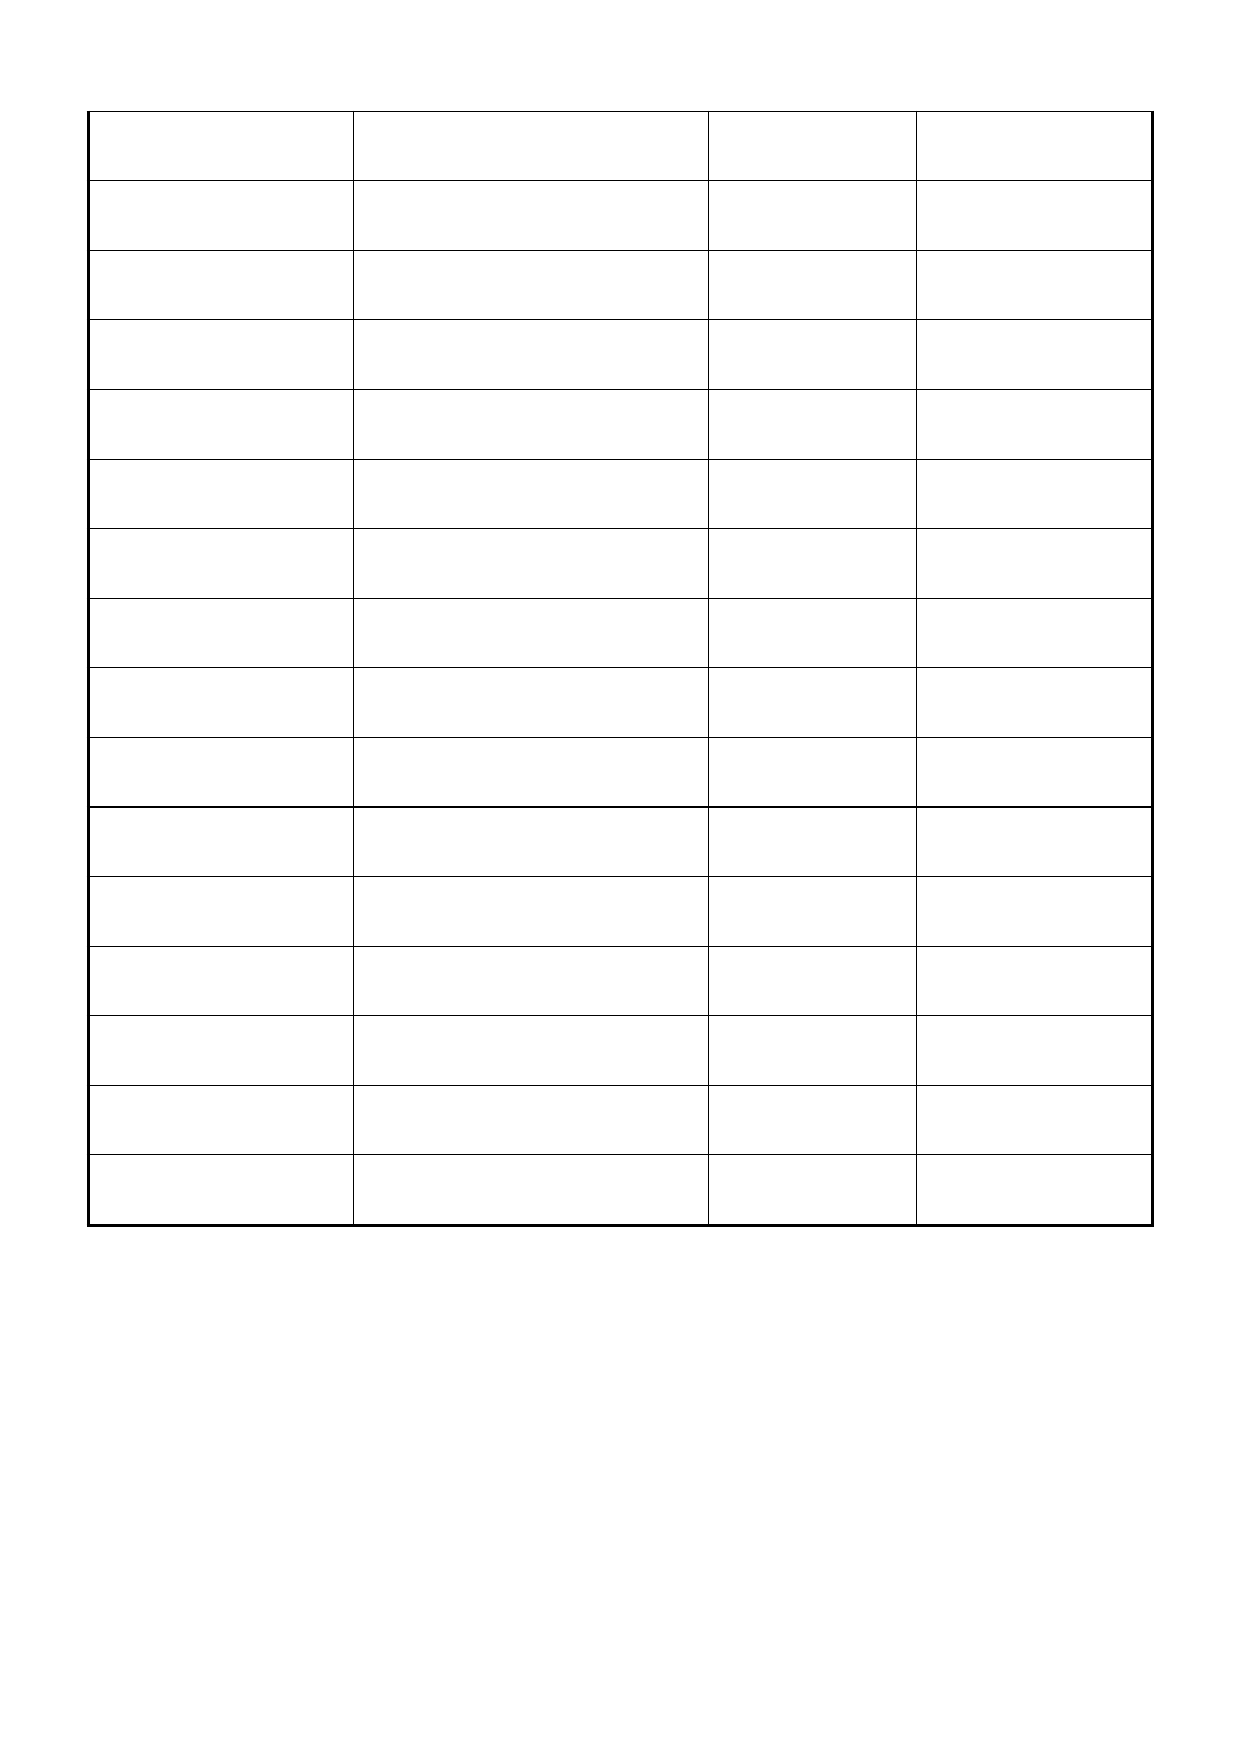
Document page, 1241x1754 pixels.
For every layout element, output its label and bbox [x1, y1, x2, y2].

table_cell [709, 738, 916, 806]
table_cell [917, 877, 1151, 946]
table_cell [917, 112, 1151, 180]
table_cell [917, 808, 1151, 876]
table_cell [354, 1155, 708, 1224]
table_cell [709, 668, 916, 737]
table_cell [917, 668, 1151, 737]
table_cell [90, 947, 353, 1015]
table_cell [354, 390, 708, 458]
table_cell [90, 1016, 353, 1085]
table_cell [90, 390, 353, 458]
table_cell [90, 112, 353, 180]
table_cell [709, 599, 916, 667]
table_cell [917, 390, 1151, 458]
table_cell [90, 181, 353, 250]
table_cell [90, 877, 353, 946]
table_cell [90, 599, 353, 667]
table_cell [709, 947, 916, 1015]
table_cell [917, 181, 1151, 250]
table_cell [354, 181, 708, 250]
table_cell [90, 1155, 353, 1224]
table_cell [917, 738, 1151, 806]
table_cell [917, 320, 1151, 389]
table_cell [709, 251, 916, 319]
table_cell [354, 1016, 708, 1085]
table_cell [90, 251, 353, 319]
table_cell [90, 320, 353, 389]
table_cell [354, 529, 708, 598]
table_cell [709, 808, 916, 876]
table_cell [90, 460, 353, 528]
table_cell [354, 1086, 708, 1154]
table_cell [709, 112, 916, 180]
table_cell [709, 390, 916, 458]
table_cell [90, 529, 353, 598]
table_cell [90, 668, 353, 737]
table_cell [709, 1155, 916, 1224]
table_cell [354, 112, 708, 180]
table_cell [917, 599, 1151, 667]
table_cell [917, 1086, 1151, 1154]
table_cell [917, 1155, 1151, 1224]
table_cell [354, 668, 708, 737]
table_cell [709, 877, 916, 946]
table_cell [709, 1086, 916, 1154]
table_cell [709, 460, 916, 528]
table_cell [709, 320, 916, 389]
table_cell [90, 1086, 353, 1154]
table_cell [90, 738, 353, 806]
table_cell [354, 320, 708, 389]
table_cell [917, 1016, 1151, 1085]
table_cell [709, 181, 916, 250]
table_cell [354, 808, 708, 876]
table_cell [354, 460, 708, 528]
table_cell [709, 529, 916, 598]
table_cell [917, 947, 1151, 1015]
table_cell [917, 251, 1151, 319]
table_cell [917, 529, 1151, 598]
table_cell [354, 599, 708, 667]
table_cell [709, 1016, 916, 1085]
table_cell [917, 460, 1151, 528]
table_cell [354, 947, 708, 1015]
table_cell [354, 877, 708, 946]
table_cell [354, 251, 708, 319]
table_cell [354, 738, 708, 806]
table_cell [90, 808, 353, 876]
